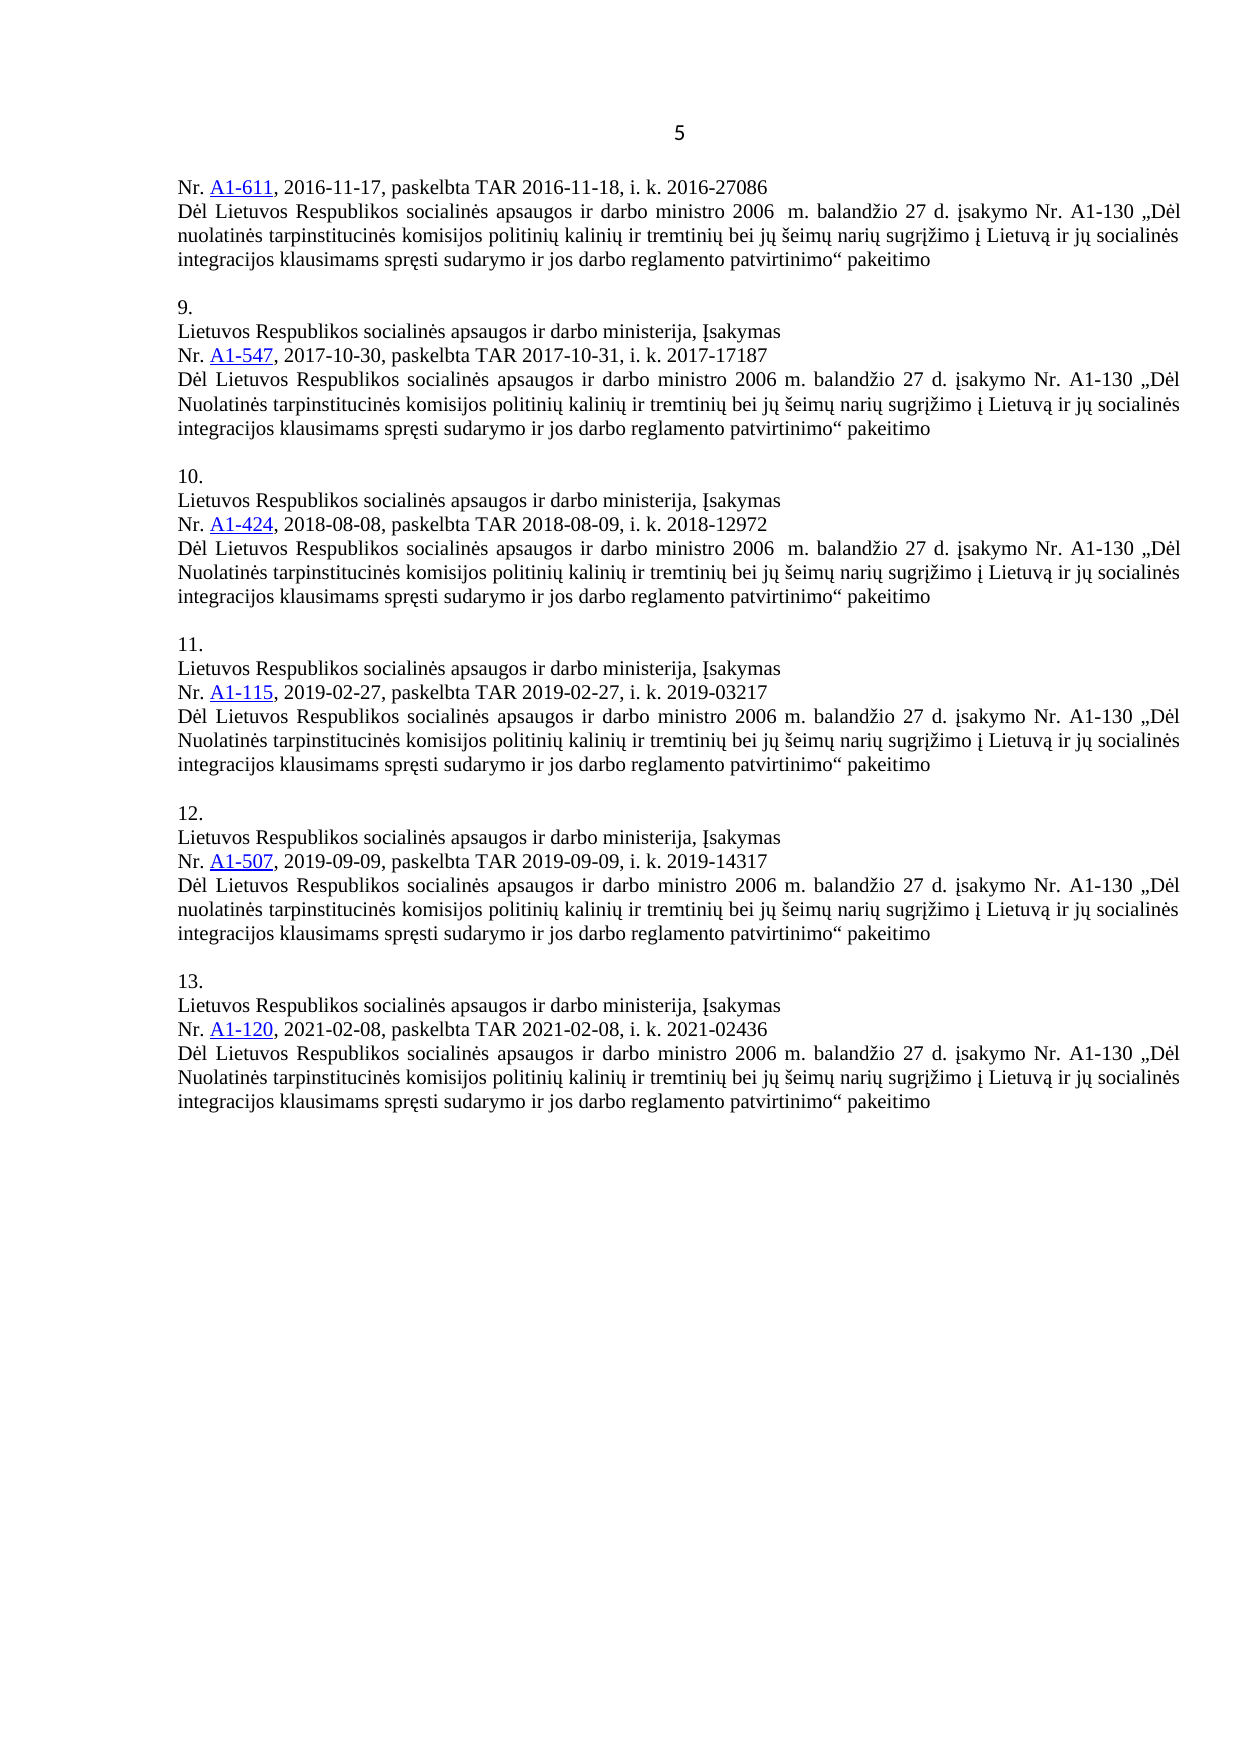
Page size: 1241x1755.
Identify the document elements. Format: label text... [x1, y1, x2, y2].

text Nr. A1-115, 2019-02-27, paskelbta TAR 2019-02-27, i. k. 2019-03217 [177, 680, 1181, 704]
text Nr. A1-120, 2021-02-08, paskelbta TAR 2021-02-08, i. k. 2021-02436 [177, 1017, 1181, 1041]
text 12. [177, 801, 1181, 824]
text 13. [177, 969, 1181, 993]
text 11. [177, 632, 1181, 656]
text Dėl Lietuvos Respublikos socialinės apsaugos ir darbo ministro 2006 m. balandžio 27 d. įsakymo Nr. A1-130 „Dėl Nuolatinės tarpinstitucinės komisijos politinių kalinių ir tremtinių bei jų šeimų narių sugrįžimo į Lietuvą ir jų socialinės integracijos klausimams spręsti sudarymo ir jos darbo reglamento patvirtinimo“ pakeitimo [177, 704, 1181, 776]
text Dėl Lietuvos Respublikos socialinės apsaugos ir darbo ministro 2006 m. balandžio 27 d. įsakymo Nr. A1-130 „Dėl nuolatinės tarpinstitucinės komisijos politinių kalinių ir tremtinių bei jų šeimų narių sugrįžimo į Lietuvą ir jų socialinės integracijos klausimams spręsti sudarymo ir jos darbo reglamento patvirtinimo“ pakeitimo [177, 873, 1181, 945]
text Nr. A1-424, 2018-08-08, paskelbta TAR 2018-08-09, i. k. 2018-12972 [177, 512, 1181, 536]
text Nr. A1-611, 2016-11-17, paskelbta TAR 2016-11-18, i. k. 2016-27086 [177, 175, 1181, 199]
text Dėl Lietuvos Respublikos socialinės apsaugos ir darbo ministro 2006 m. balandžio 27 d. įsakymo Nr. A1-130 „Dėl Nuolatinės tarpinstitucinės komisijos politinių kalinių ir tremtinių bei jų šeimų narių sugrįžimo į Lietuvą ir jų socialinės integracijos klausimams spręsti sudarymo ir jos darbo reglamento patvirtinimo“ pakeitimo [177, 1041, 1181, 1113]
text 10. [177, 464, 1181, 488]
text Lietuvos Respublikos socialinės apsaugos ir darbo ministerija, Įsakymas [177, 488, 1181, 512]
text Lietuvos Respublikos socialinės apsaugos ir darbo ministerija, Įsakymas [177, 993, 1181, 1017]
text Dėl Lietuvos Respublikos socialinės apsaugos ir darbo ministro 2006 m. balandžio 27 d. įsakymo Nr. A1-130 „Dėl nuolatinės tarpinstitucinės komisijos politinių kalinių ir tremtinių bei jų šeimų narių sugrįžimo į Lietuvą ir jų socialinės integracijos klausimams spręsti sudarymo ir jos darbo reglamento patvirtinimo“ pakeitimo [177, 199, 1181, 271]
text Lietuvos Respublikos socialinės apsaugos ir darbo ministerija, Įsakymas [177, 656, 1181, 680]
text Dėl Lietuvos Respublikos socialinės apsaugos ir darbo ministro 2006 m. balandžio 27 d. įsakymo Nr. A1-130 „Dėl Nuolatinės tarpinstitucinės komisijos politinių kalinių ir tremtinių bei jų šeimų narių sugrįžimo į Lietuvą ir jų socialinės integracijos klausimams spręsti sudarymo ir jos darbo reglamento patvirtinimo“ pakeitimo [177, 367, 1181, 439]
text Lietuvos Respublikos socialinės apsaugos ir darbo ministerija, Įsakymas [177, 319, 1181, 343]
text Lietuvos Respublikos socialinės apsaugos ir darbo ministerija, Įsakymas [177, 824, 1181, 849]
text Dėl Lietuvos Respublikos socialinės apsaugos ir darbo ministro 2006 m. balandžio 27 d. įsakymo Nr. A1-130 „Dėl Nuolatinės tarpinstitucinės komisijos politinių kalinių ir tremtinių bei jų šeimų narių sugrįžimo į Lietuvą ir jų socialinės integracijos klausimams spręsti sudarymo ir jos darbo reglamento patvirtinimo“ pakeitimo [177, 536, 1181, 608]
text 9. [177, 295, 1181, 319]
text Nr. A1-547, 2017-10-30, paskelbta TAR 2017-10-31, i. k. 2017-17187 [177, 343, 1181, 367]
text Nr. A1-507, 2019-09-09, paskelbta TAR 2019-09-09, i. k. 2019-14317 [177, 849, 1181, 873]
